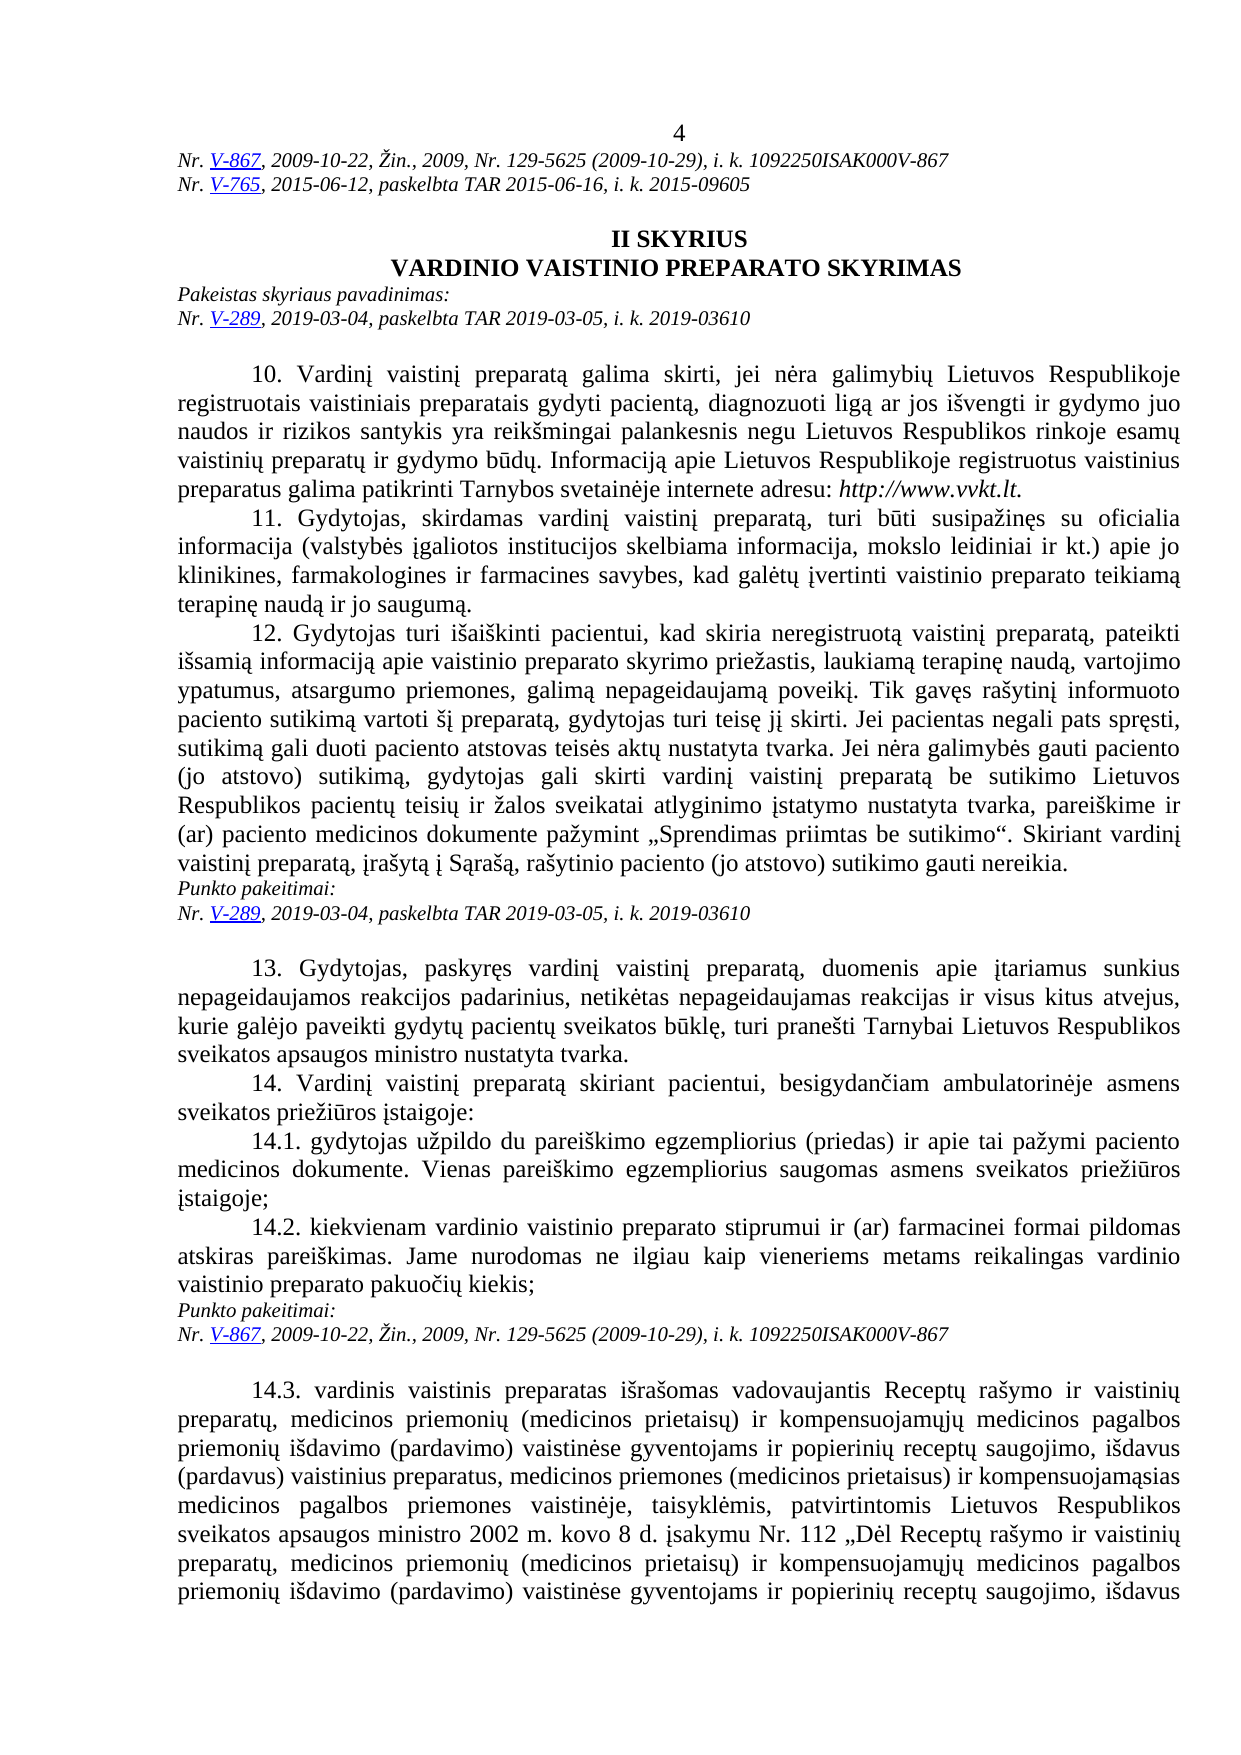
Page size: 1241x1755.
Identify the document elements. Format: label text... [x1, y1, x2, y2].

text Punkto pakeitimai: [177, 876, 1181, 900]
text Nr. V-289, 2019-03-04, paskelbta TAR 2019-03-05, i. k. 2019-03610 [177, 306, 1181, 330]
text Nr. V-765, 2015-06-12, paskelbta TAR 2015-06-16, i. k. 2015-09605 [177, 172, 1181, 196]
text II SKYRIUS [177, 224, 1181, 253]
text 14.3. vardinis vaistinis preparatas išrašomas vadovaujantis Receptų rašymo ir vaistinių preparatų, medicinos priemonių (medicinos prietaisų) ir kompensuojamųjų medicinos pagalbos priemonių išdavimo (pardavimo) vaistinėse gyventojams ir popierinių receptų saugojimo, išdavus (pardavus) vaistinius preparatus, medicinos priemones (medicinos prietaisus) ir kompensuojamąsias medicinos pagalbos priemones vaistinėje, taisyklėmis, patvirtintomis Lietuvos Respublikos sveikatos apsaugos ministro 2002 m. kovo 8 d. įsakymu Nr. 112 „Dėl Receptų rašymo ir vaistinių preparatų, medicinos priemonių (medicinos prietaisų) ir kompensuojamųjų medicinos pagalbos priemonių išdavimo (pardavimo) vaistinėse gyventojams ir popierinių receptų saugojimo, išdavus [177, 1375, 1181, 1605]
text Punkto pakeitimai: [177, 1298, 1181, 1322]
text Nr. V-289, 2019-03-04, paskelbta TAR 2019-03-05, i. k. 2019-03610 [177, 900, 1181, 924]
text 13. Gydytojas, paskyręs vardinį vaistinį preparatą, duomenis apie įtariamus sunkius nepageidaujamos reakcijos padarinius, netikėtas nepageidaujamas reakcijas ir visus kitus atvejus, kurie galėjo paveikti gydytų pacientų sveikatos būklę, turi pranešti Tarnybai Lietuvos Respublikos sveikatos apsaugos ministro nustatyta tvarka. [177, 953, 1181, 1068]
text VARDINIO VAISTINIO PREPARATO SKYRIMAS [177, 253, 1181, 282]
text Nr. V-867, 2009-10-22, Žin., 2009, Nr. 129-5625 (2009-10-29), i. k. 1092250ISAK000V-867 [177, 148, 1181, 172]
text 12. Gydytojas turi išaiškinti pacientui, kad skiria neregistruotą vaistinį preparatą, pateikti išsamią informaciją apie vaistinio preparato skyrimo priežastis, laukiamą terapinę naudą, vartojimo ypatumus, atsargumo priemones, galimą nepageidaujamą poveikį. Tik gavęs rašytinį informuoto paciento sutikimą vartoti šį preparatą, gydytojas turi teisę jį skirti. Jei pacientas negali pats spręsti, sutikimą gali duoti paciento atstovas teisės aktų nustatyta tvarka. Jei nėra galimybės gauti paciento (jo atstovo) sutikimą, gydytojas gali skirti vardinį vaistinį preparatą be sutikimo Lietuvos Respublikos pacientų teisių ir žalos sveikatai atlyginimo įstatymo nustatyta tvarka, pareiškime ir (ar) paciento medicinos dokumente pažymint „Sprendimas priimtas be sutikimo“. Skiriant vardinį vaistinį preparatą, įrašytą į Sąrašą, rašytinio paciento (jo atstovo) sutikimo gauti nereikia. [177, 618, 1181, 876]
text Pakeistas skyriaus pavadinimas: [177, 282, 1181, 306]
text 10. Vardinį vaistinį preparatą galima skirti, jei nėra galimybių Lietuvos Respublikoje registruotais vaistiniais preparatais gydyti pacientą, diagnozuoti ligą ar jos išvengti ir gydymo juo naudos ir rizikos santykis yra reikšmingai palankesnis negu Lietuvos Respublikos rinkoje esamų vaistinių preparatų ir gydymo būdų. Informaciją apie Lietuvos Respublikoje registruotus vaistinius preparatus galima patikrinti Tarnybos svetainėje internete adresu: http://www.vvkt.lt. [177, 359, 1181, 503]
text Nr. V-867, 2009-10-22, Žin., 2009, Nr. 129-5625 (2009-10-29), i. k. 1092250ISAK000V-867 [177, 1322, 1181, 1346]
text 11. Gydytojas, skirdamas vardinį vaistinį preparatą, turi būti susipažinęs su oficialia informacija (valstybės įgaliotos institucijos skelbiama informacija, mokslo leidiniai ir kt.) apie jo klinikines, farmakologines ir farmacines savybes, kad galėtų įvertinti vaistinio preparato teikiamą terapinę naudą ir jo saugumą. [177, 503, 1181, 618]
text 14.1. gydytojas užpildo du pareiškimo egzempliorius (priedas) ir apie tai pažymi paciento medicinos dokumente. Vienas pareiškimo egzempliorius saugomas asmens sveikatos priežiūros įstaigoje; [177, 1126, 1181, 1212]
text 14.2. kiekvienam vardinio vaistinio preparato stiprumui ir (ar) farmacinei formai pildomas atskiras pareiškimas. Jame nurodomas ne ilgiau kaip vieneriems metams reikalingas vardinio vaistinio preparato pakuočių kiekis; [177, 1212, 1181, 1298]
text 14. Vardinį vaistinį preparatą skiriant pacientui, besigydančiam ambulatorinėje asmens sveikatos priežiūros įstaigoje: [177, 1068, 1181, 1126]
